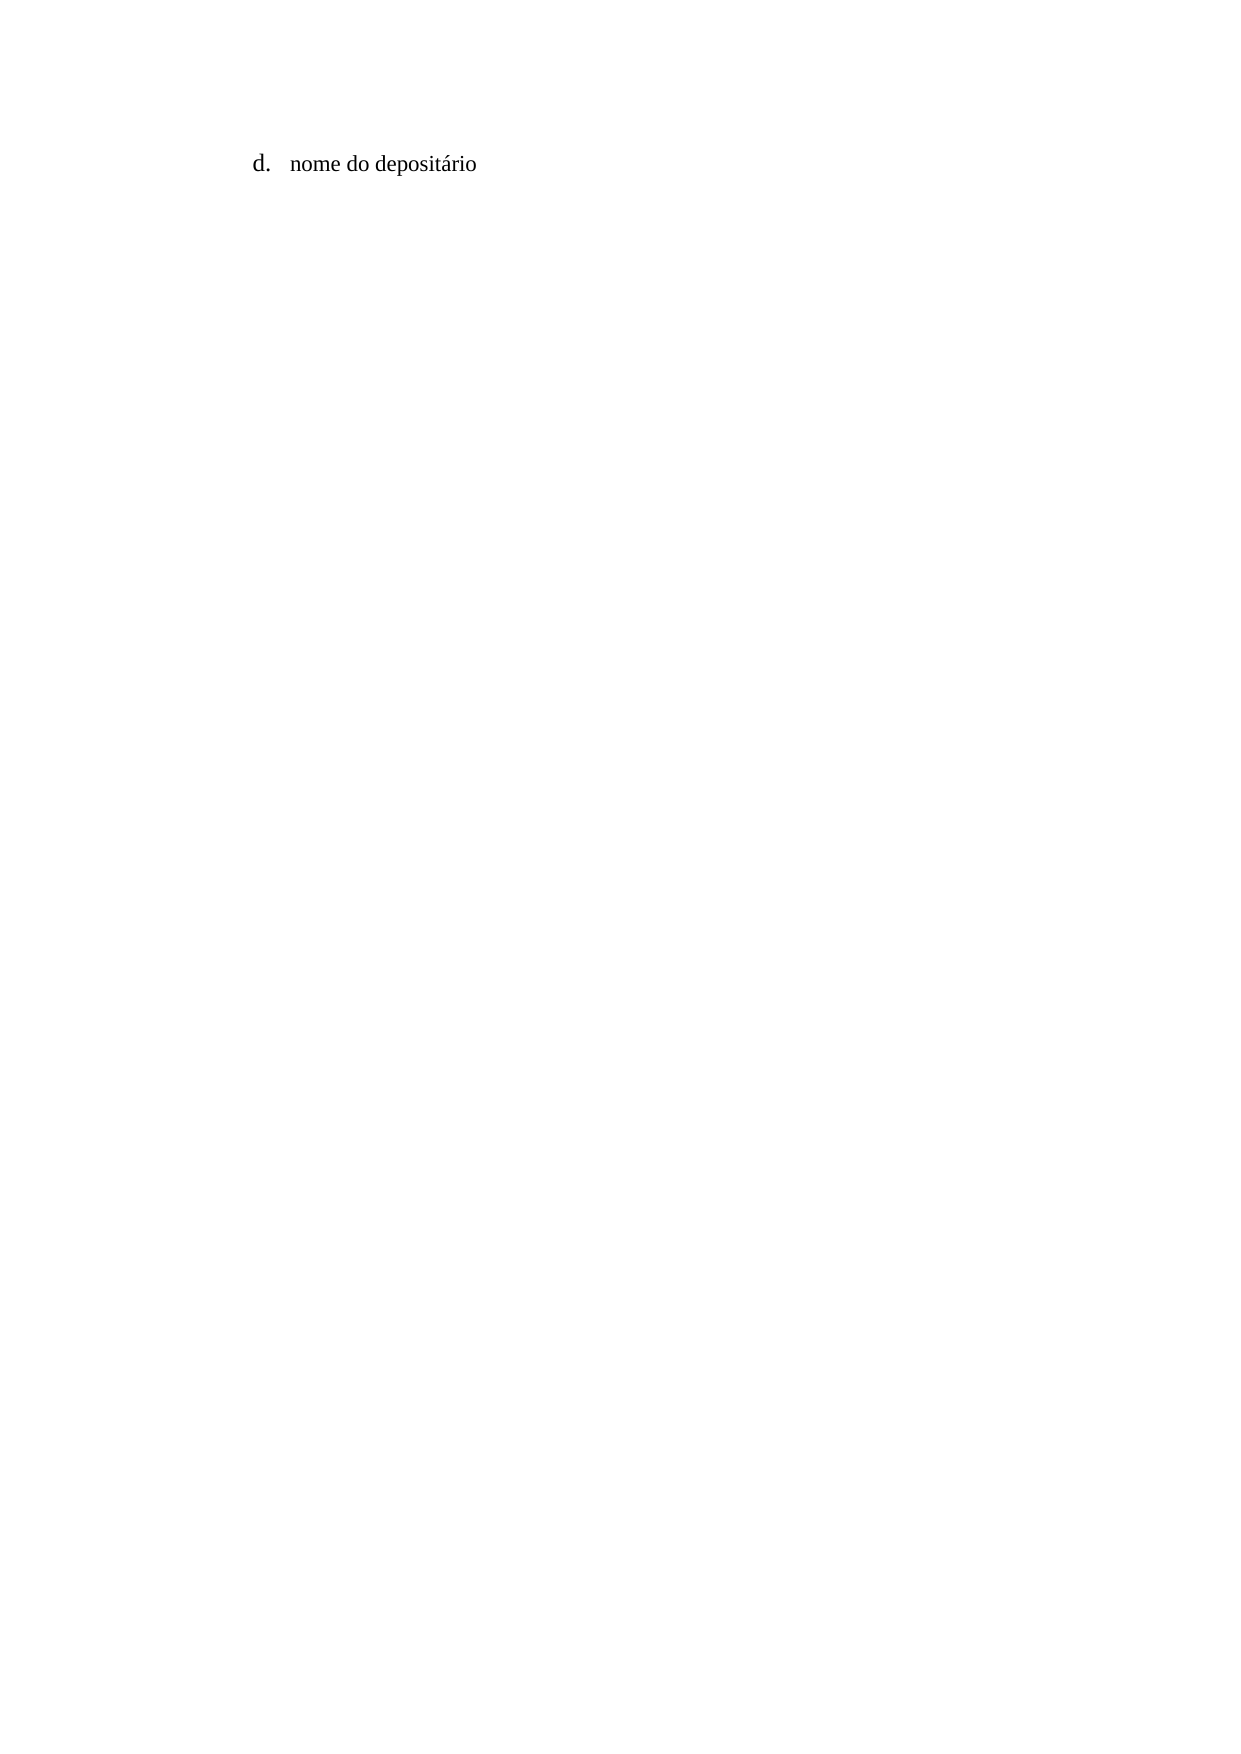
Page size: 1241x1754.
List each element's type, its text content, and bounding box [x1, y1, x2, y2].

list nome do depositário [252, 148, 1063, 176]
